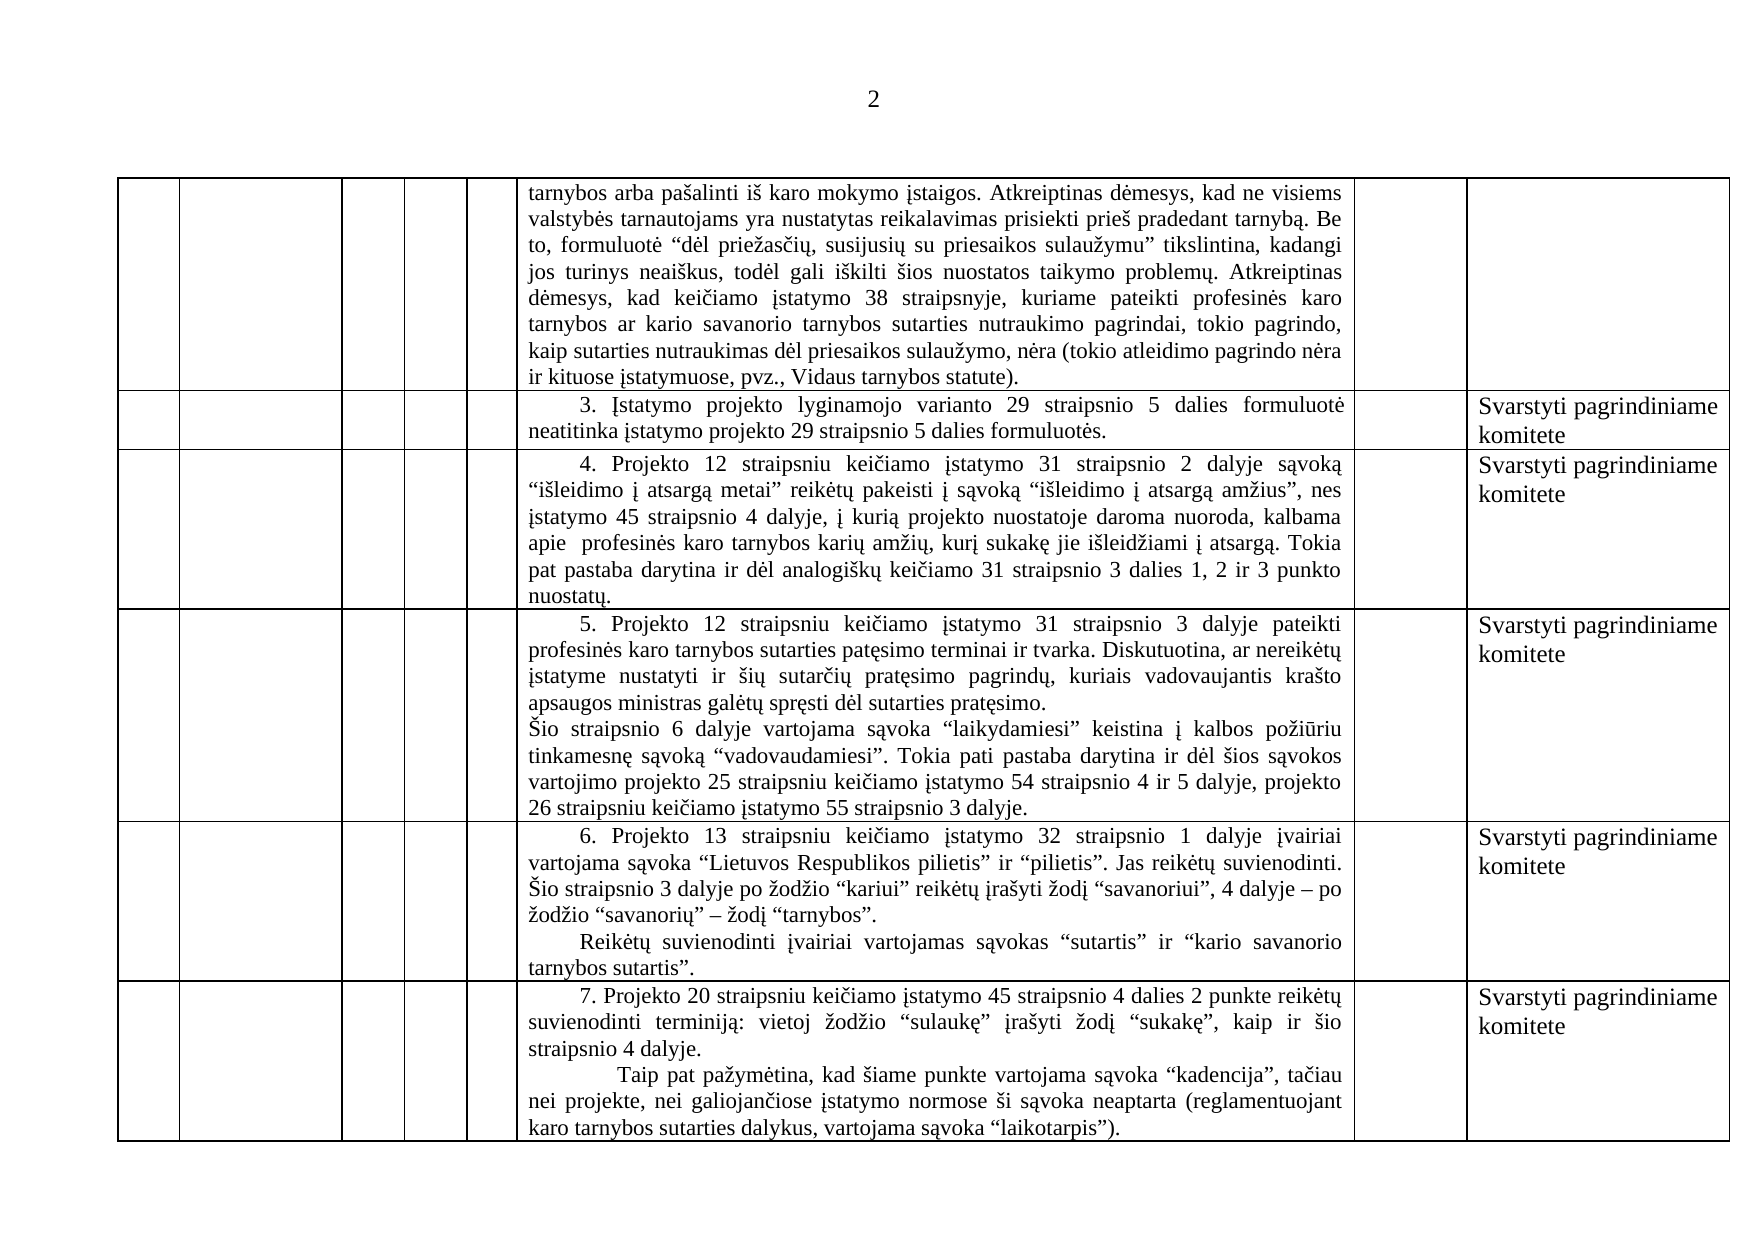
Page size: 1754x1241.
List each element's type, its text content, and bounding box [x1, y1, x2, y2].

table_cell 4. Projekto 12 straipsniu keičiamo įstatymo 31 straipsnio 2 dalyje sąvoką “išleidimo į atsargą metai” reikėtų pakeisti į sąvoką “išleidimo į atsargą amžius”, nes įstatymo 45 straipsnio 4 dalyje, į kurią projekto nuostatoje daroma nuoroda, kalbama apie profesinės karo tarnybos karių amžių, kurį sukakę jie išleidžiami į atsargą. Tokia pat pastaba darytina ir dėl analogiškų keičiamo 31 straipsnio 3 dalies 1, 2 ir 3 punkto nuostatų. [518, 450, 1354, 608]
table_cell 6. Projekto 13 straipsniu keičiamo įstatymo 32 straipsnio 1 dalyje įvairiai vartojama sąvoka “Lietuvos Respublikos pilietis” ir “pilietis”. Jas reikėtų suvienodinti. Šio straipsnio 3 dalyje po žodžio “kariui” reikėtų įrašyti žodį “savanoriui”, 4 dalyje – po žodžio “savanorių” – žodį “tarnybos”. Reikėtų suvienodinti įvairiai vartojamas sąvokas “sutartis” ir “kario savanorio tarnybos sutartis”. [518, 822, 1354, 980]
table_cell [180, 610, 341, 821]
table_cell [1468, 179, 1729, 389]
table_cell [405, 391, 466, 449]
table_cell [180, 822, 341, 980]
table_cell 7. Projekto 20 straipsniu keičiamo įstatymo 45 straipsnio 4 dalies 2 punkte reikėtų suvienodinti terminiją: vietoj žodžio “sulaukę” įrašyti žodį “sukakę”, kaip ir šio straipsnio 4 dalyje. Taip pat pažymėtina, kad šiame punkte vartojama sąvoka “kadencija”, tačiau nei projekte, nei galiojančiose įstatymo normose ši sąvoka neaptarta (reglamentuojant karo tarnybos sutarties dalykus, vartojama sąvoka “laikotarpis”). [518, 982, 1354, 1140]
table_cell [1355, 610, 1466, 821]
table_cell [119, 610, 179, 821]
table_cell [119, 179, 179, 389]
table_cell [468, 450, 516, 608]
table_cell [180, 982, 341, 1140]
table_cell [343, 450, 404, 608]
table_cell [119, 391, 179, 449]
table_cell [1355, 982, 1466, 1140]
table_cell [405, 179, 466, 389]
table_cell Svarstyti pagrindiniame komitete [1468, 822, 1729, 980]
table_cell Svarstyti pagrindiniame komitete [1468, 450, 1729, 608]
table_cell Svarstyti pagrindiniame komitete [1468, 982, 1729, 1140]
table_cell 5. Projekto 12 straipsniu keičiamo įstatymo 31 straipsnio 3 dalyje pateikti profesinės karo tarnybos sutarties patęsimo terminai ir tvarka. Diskutuotina, ar nereikėtų įstatyme nustatyti ir šių sutarčių pratęsimo pagrindų, kuriais vadovaujantis krašto apsaugos ministras galėtų spręsti dėl sutarties pratęsimo. Šio straipsnio 6 dalyje vartojama sąvoka “laikydamiesi” keistina į kalbos požiūriu tinkamesnę sąvoką “vadovaudamiesi”. Tokia pati pastaba darytina ir dėl šios sąvokos vartojimo projekto 25 straipsniu keičiamo įstatymo 54 straipsnio 4 ir 5 dalyje, projekto 26 straipsniu keičiamo įstatymo 55 straipsnio 3 dalyje. [518, 610, 1354, 821]
table_cell [180, 179, 341, 389]
table_cell Svarstyti pagrindiniame komitete [1468, 610, 1729, 821]
table_cell tarnybos arba pašalinti iš karo mokymo įstaigos. Atkreiptinas dėmesys, kad ne visiems valstybės tarnautojams yra nustatytas reikalavimas prisiekti prieš pradedant tarnybą. Be to, formuluotė “dėl priežasčių, susijusių su priesaikos sulaužymu” tikslintina, kadangi jos turinys neaiškus, todėl gali iškilti šios nuostatos taikymo problemų. Atkreiptinas dėmesys, kad keičiamo įstatymo 38 straipsnyje, kuriame pateikti profesinės karo tarnybos ar kario savanorio tarnybos sutarties nutraukimo pagrindai, tokio pagrindo, kaip sutarties nutraukimas dėl priesaikos sulaužymo, nėra (tokio atleidimo pagrindo nėra ir kituose įstatymuose, pvz., Vidaus tarnybos statute). [518, 179, 1354, 389]
table_cell [119, 982, 179, 1140]
table_cell [343, 822, 404, 980]
table_cell [180, 450, 341, 608]
table_cell [468, 982, 516, 1140]
table_cell [468, 179, 516, 389]
table_cell [343, 610, 404, 821]
table_cell [468, 391, 516, 449]
table_cell [405, 450, 466, 608]
table_cell [119, 450, 179, 608]
table_cell [1355, 822, 1466, 980]
table_cell [119, 822, 179, 980]
table_cell [405, 610, 466, 821]
table_cell [343, 982, 404, 1140]
table_cell [343, 391, 404, 449]
table_cell [405, 982, 466, 1140]
table_cell [343, 179, 404, 389]
table_cell [1355, 450, 1466, 608]
table_cell [180, 391, 341, 449]
table_cell [1355, 391, 1466, 449]
table_cell Svarstyti pagrindiniame komitete [1468, 391, 1729, 449]
table_cell [468, 610, 516, 821]
table_cell [1355, 179, 1466, 389]
table_cell [468, 822, 516, 980]
table_cell 3. Įstatymo projekto lyginamojo varianto 29 straipsnio 5 dalies formuluotė neatitinka įstatymo projekto 29 straipsnio 5 dalies formuluotės. [518, 391, 1354, 449]
table_cell [405, 822, 466, 980]
